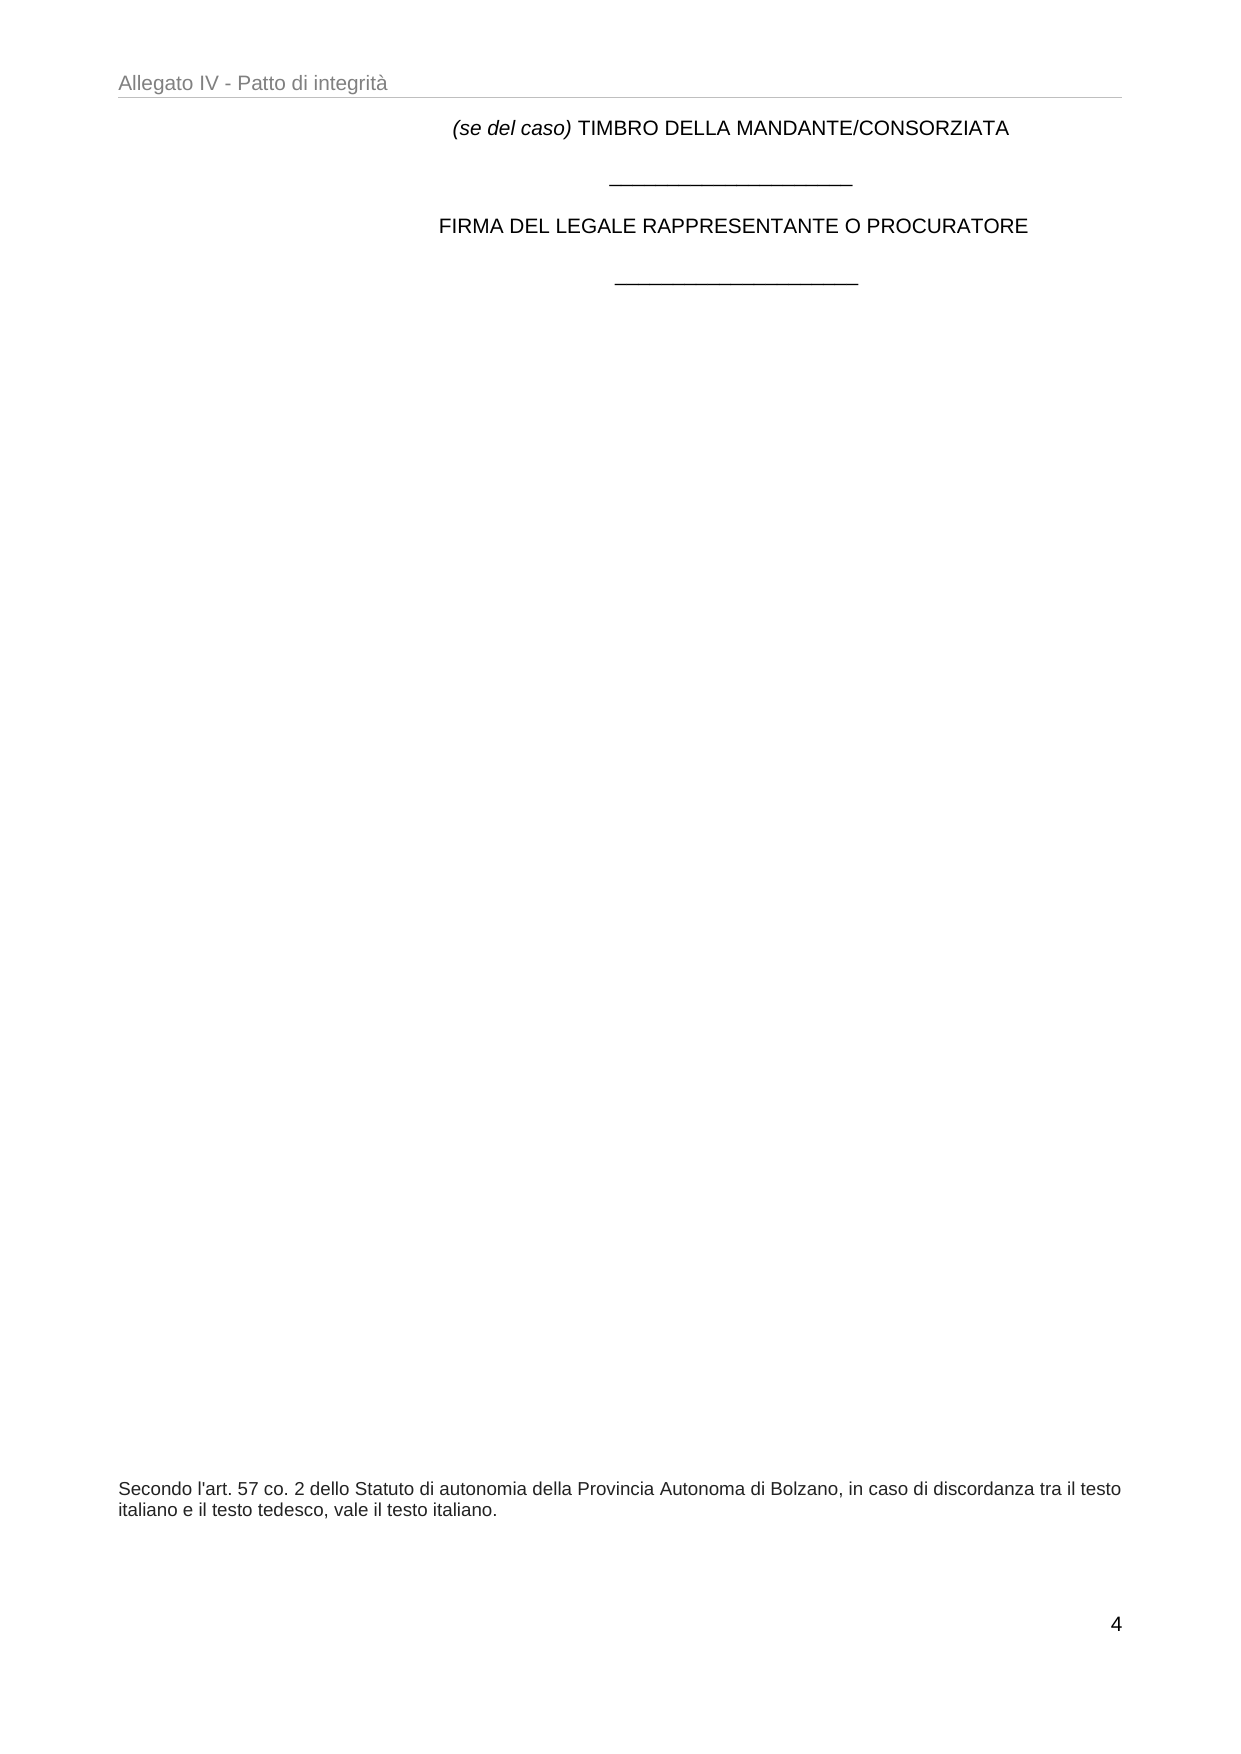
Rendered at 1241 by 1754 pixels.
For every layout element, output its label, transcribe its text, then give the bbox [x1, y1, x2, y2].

text (se del caso) TIMBRO DELLA MANDANTE/CONSORZIATA [339, 115, 1122, 139]
text _____________________ [339, 262, 1122, 286]
text _____________________ [339, 139, 1122, 187]
text Secondo l'art. 57 co. 2 dello Statuto di autonomia della Provincia Autonoma di Bolzano, in caso di discordanza tra il testo italiano e il testo tedesco, vale il testo italiano. [118, 1478, 1122, 1521]
text FIRMA DEL LEGALE RAPPRESENTANTE O PROCURATORE [339, 214, 1122, 238]
